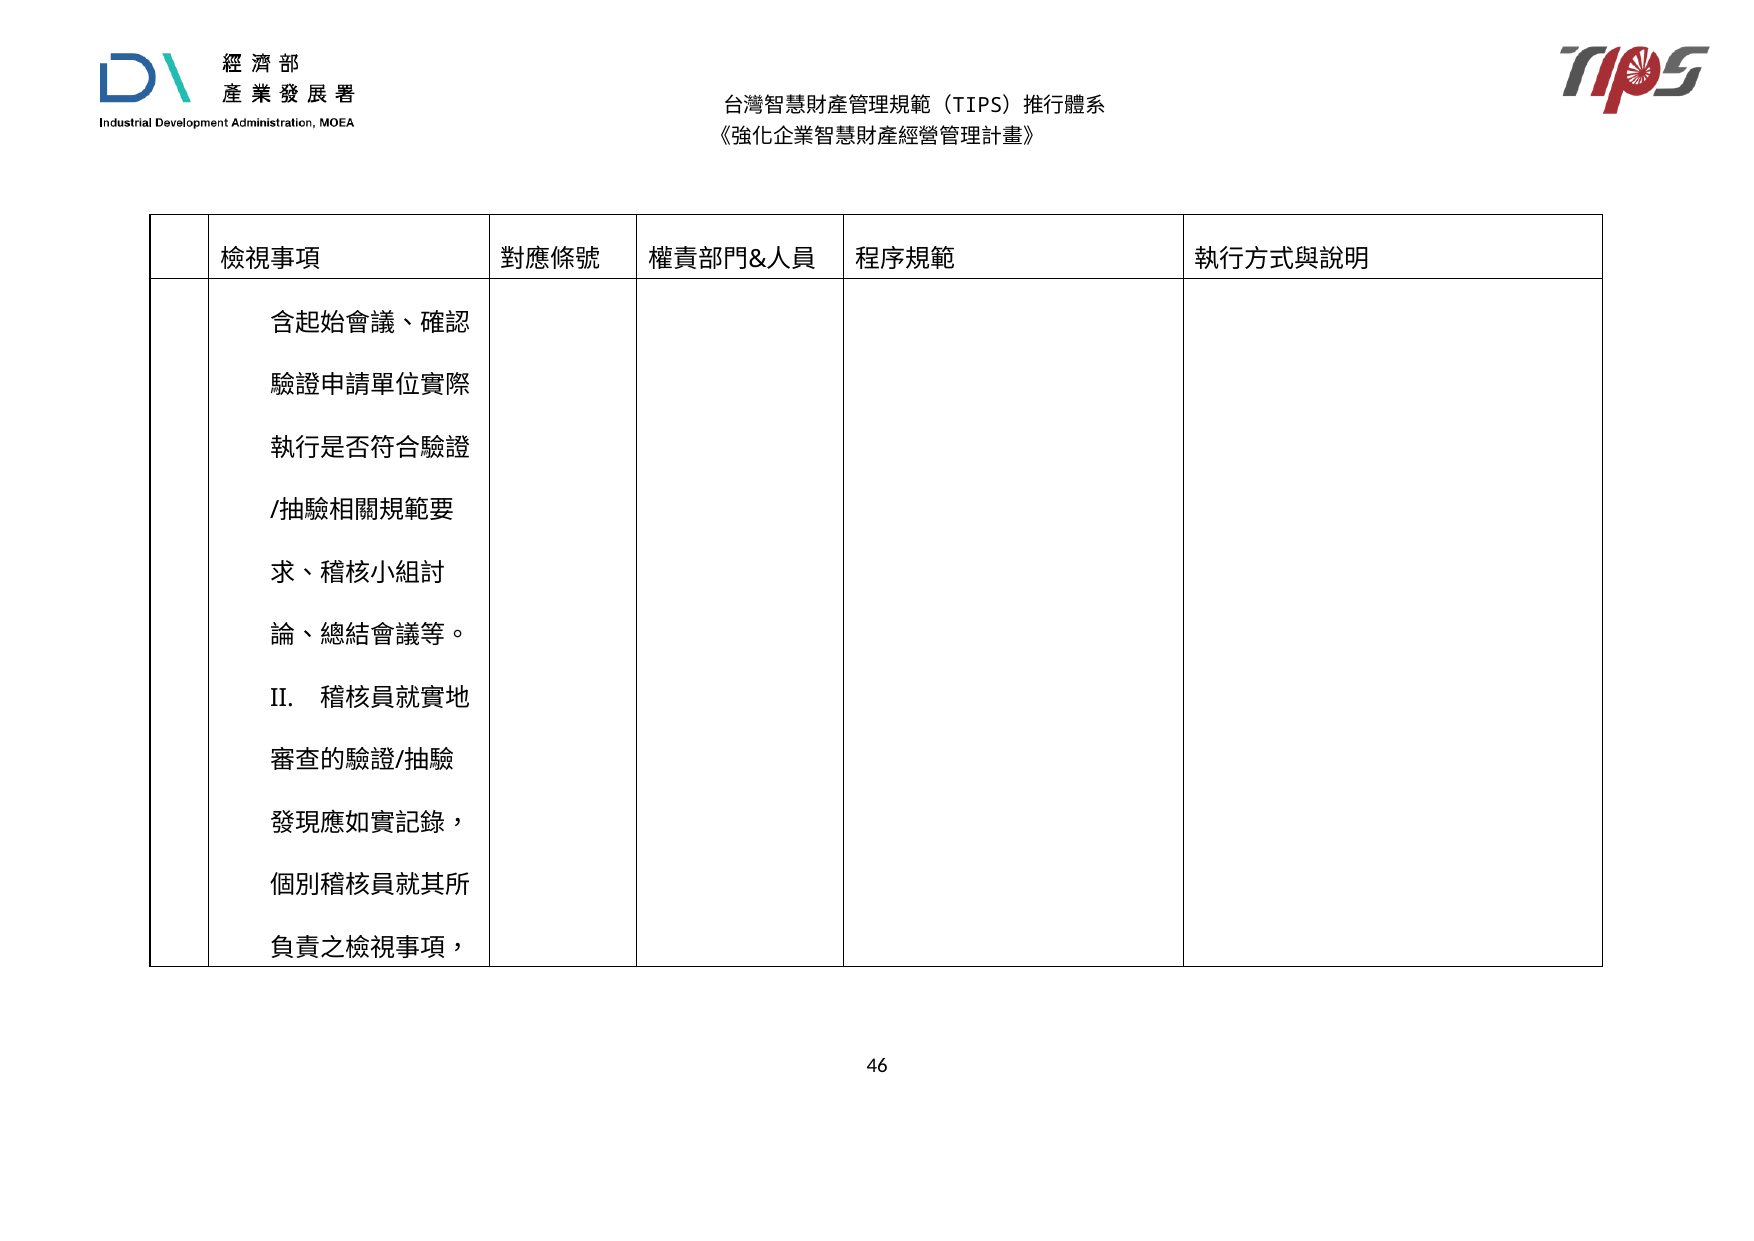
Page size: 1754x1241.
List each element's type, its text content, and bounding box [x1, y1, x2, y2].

table_cell [1184, 279, 1602, 966]
table_header 權責部門&人員 [637, 215, 843, 277]
table_cell [490, 279, 636, 966]
table_header [151, 215, 208, 277]
table_header 檢視事項 [209, 215, 489, 277]
table_cell 含起始會議、確認驗證申請單位實際執行是否符合驗證/抽驗相關規範要求、稽核小組討論、總結會議等。 稽核員就實地審查的驗證/抽驗發現應如實記錄，個別稽核員就其所負責之檢視事項， [209, 279, 489, 966]
table_cell [151, 279, 208, 966]
table_header 對應條號 [490, 215, 636, 277]
table_header 程序規範 [844, 215, 1183, 277]
table_header 執行方式與說明 [1184, 215, 1602, 277]
table_cell [844, 279, 1183, 966]
table_cell [637, 279, 843, 966]
